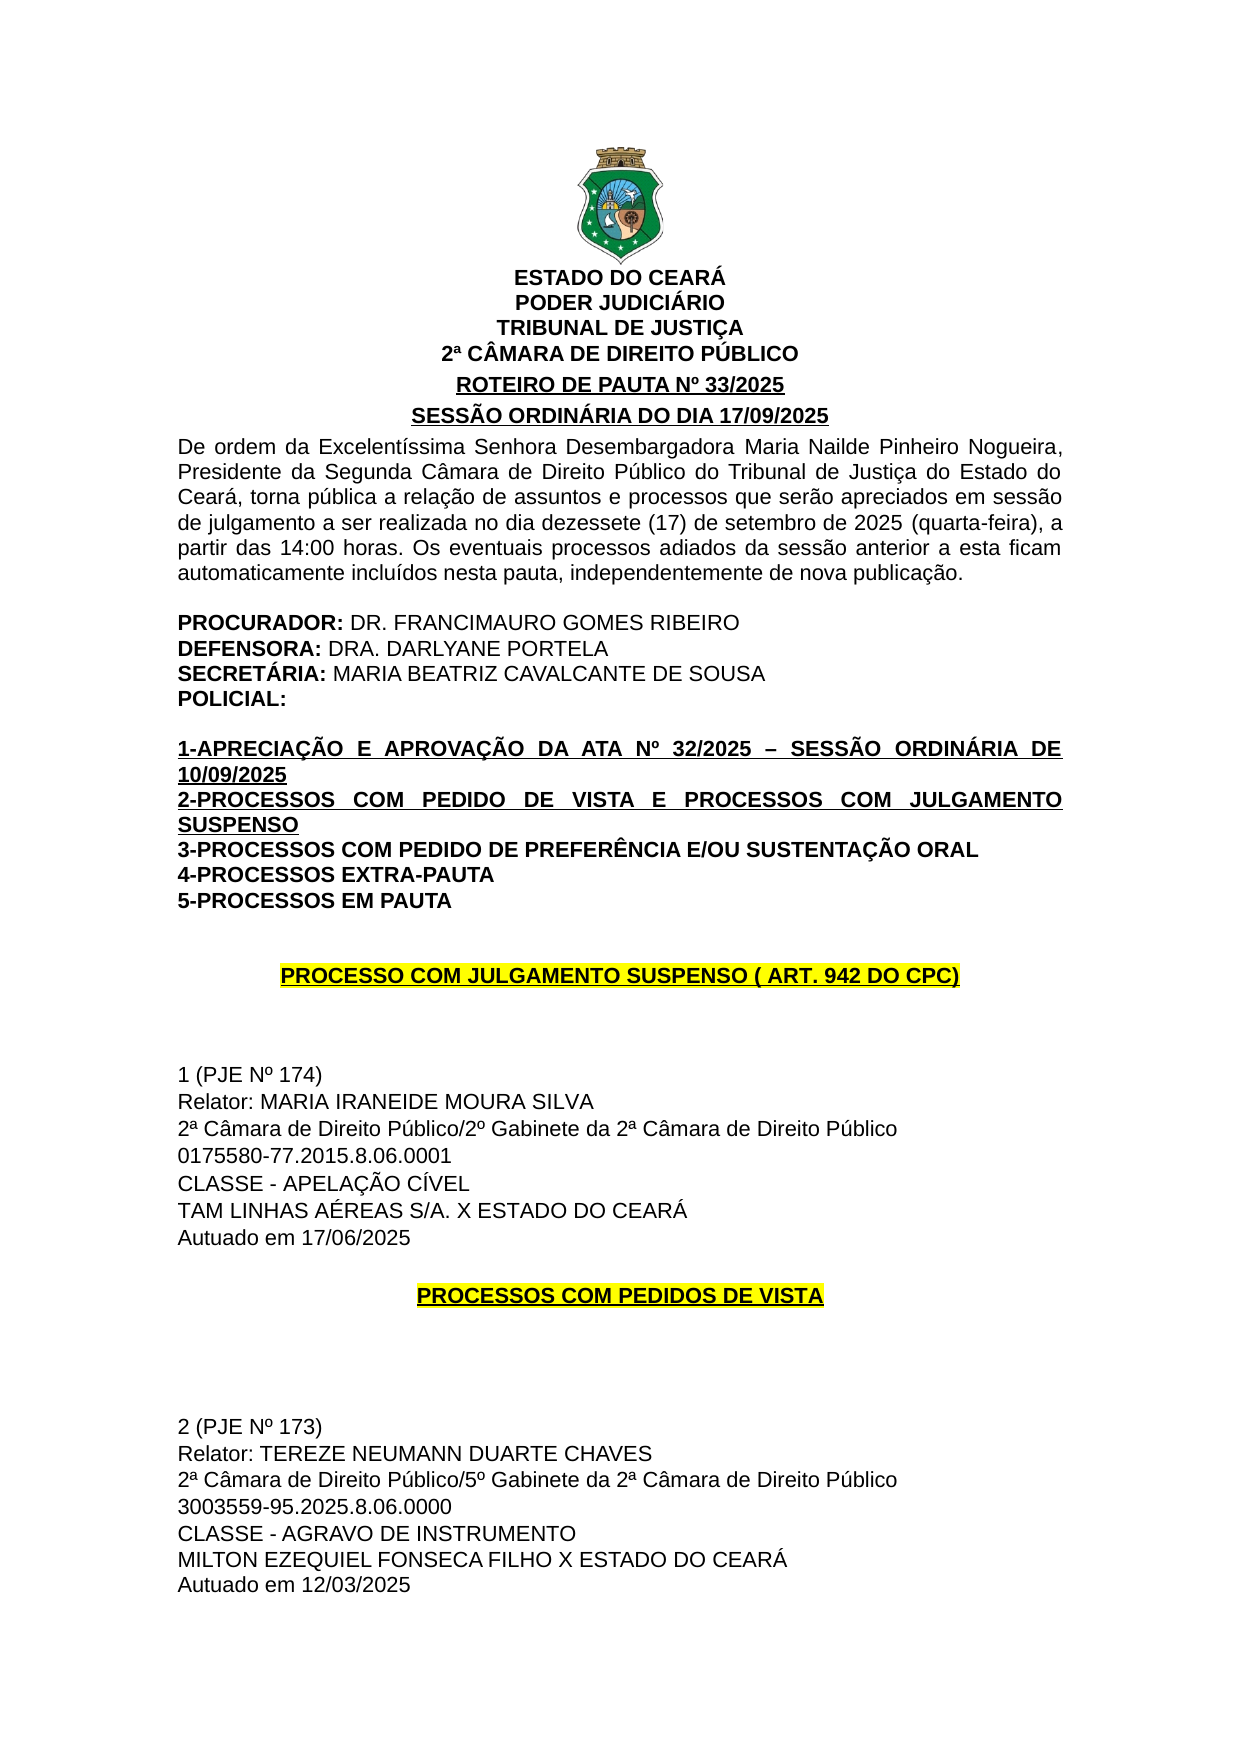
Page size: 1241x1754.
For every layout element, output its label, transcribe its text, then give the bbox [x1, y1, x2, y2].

text 5-PROCESSOS EM PAUTA [177, 888, 1063, 913]
text PODER JUDICIÁRIO [177, 290, 1063, 315]
text 2ª Câmara de Direito Público/2º Gabinete da 2ª Câmara de Direito Público [177, 1116, 1063, 1141]
text POLICIAL: [177, 686, 1063, 711]
text Relator: TEREZE NEUMANN DUARTE CHAVES [177, 1441, 1063, 1466]
text 2-PROCESSOS COM PEDIDO DE VISTA E PROCESSOS COM JULGAMENTO [177, 787, 1063, 809]
text 2 (PJE Nº 173) [177, 1414, 1063, 1439]
text Autuado em 12/03/2025 [177, 1572, 1063, 1597]
text TRIBUNAL DE JUSTIÇA [177, 315, 1063, 340]
text Autuado em 17/06/2025 [177, 1225, 1063, 1250]
text SECRETÁRIA: MARIA BEATRIZ CAVALCANTE DE SOUSA [177, 661, 1063, 686]
text 10/09/2025 [177, 759, 1063, 787]
text 3-PROCESSOS COM PEDIDO DE PREFERÊNCIA E/OU SUSTENTAÇÃO ORAL [177, 837, 1063, 862]
text 1-APRECIAÇÃO E APROVAÇÃO DA ATA Nº 32/2025 – SESSÃO ORDINÁRIA DE [177, 711, 1063, 758]
text CLASSE - AGRAVO DE INSTRUMENTO MILTON EZEQUIEL FONSECA FILHO X ESTADO DO CEARÁ [177, 1521, 1063, 1572]
text CLASSE - APELAÇÃO CÍVEL TAM LINHAS AÉREAS S/A. X ESTADO DO CEARÁ [177, 1171, 1063, 1223]
text PROCESSO COM JULGAMENTO SUSPENSO ( ART. 942 DO CPC) [177, 963, 1063, 988]
text SESSÃO ORDINÁRIA DO DIA 17/09/2025 [177, 403, 1063, 428]
text 2ª Câmara de Direito Público/5º Gabinete da 2ª Câmara de Direito Público [177, 1466, 1063, 1492]
subtitle 3003559-95.2025.8.06.0000 [177, 1494, 1063, 1519]
text SUSPENSO [177, 810, 1063, 837]
text DEFENSORA: DRA. DARLYANE PORTELA [177, 636, 1063, 661]
subtitle 0175580-77.2015.8.06.0001 [177, 1143, 1063, 1168]
text 2ª CÂMARA DE DIREITO PÚBLICO [177, 340, 1063, 366]
text 4-PROCESSOS EXTRA-PAUTA [177, 862, 1063, 888]
text ESTADO DO CEARÁ [177, 265, 1063, 290]
text 1 (PJE Nº 174) [177, 1061, 1063, 1087]
text ROTEIRO DE PAUTA Nº 33/2025 [177, 372, 1063, 397]
text De ordem da Excelentíssima Senhora Desembargadora Maria Nailde Pinheiro Nogueira, Presidente da Segunda Câmara de Direito Público do Tribunal de Justiça do Estado do Ceará, torna pública a relação de assuntos e processos que serão apreciados em sessão de julgamento a ser realizada no dia dezessete (17) de setembro de 2025 (quarta-feira), a partir das 14:00 horas. Os eventuais processos adiados da sessão anterior a esta ficam automaticamente incluídos nesta pauta, independentemente de nova publicação. [177, 434, 1063, 585]
text PROCESSOS COM PEDIDOS DE VISTA [177, 1282, 1063, 1308]
text Relator: MARIA IRANEIDE MOURA SILVA [177, 1089, 1063, 1114]
text PROCURADOR: DR. FRANCIMAURO GOMES RIBEIRO [177, 610, 1063, 636]
